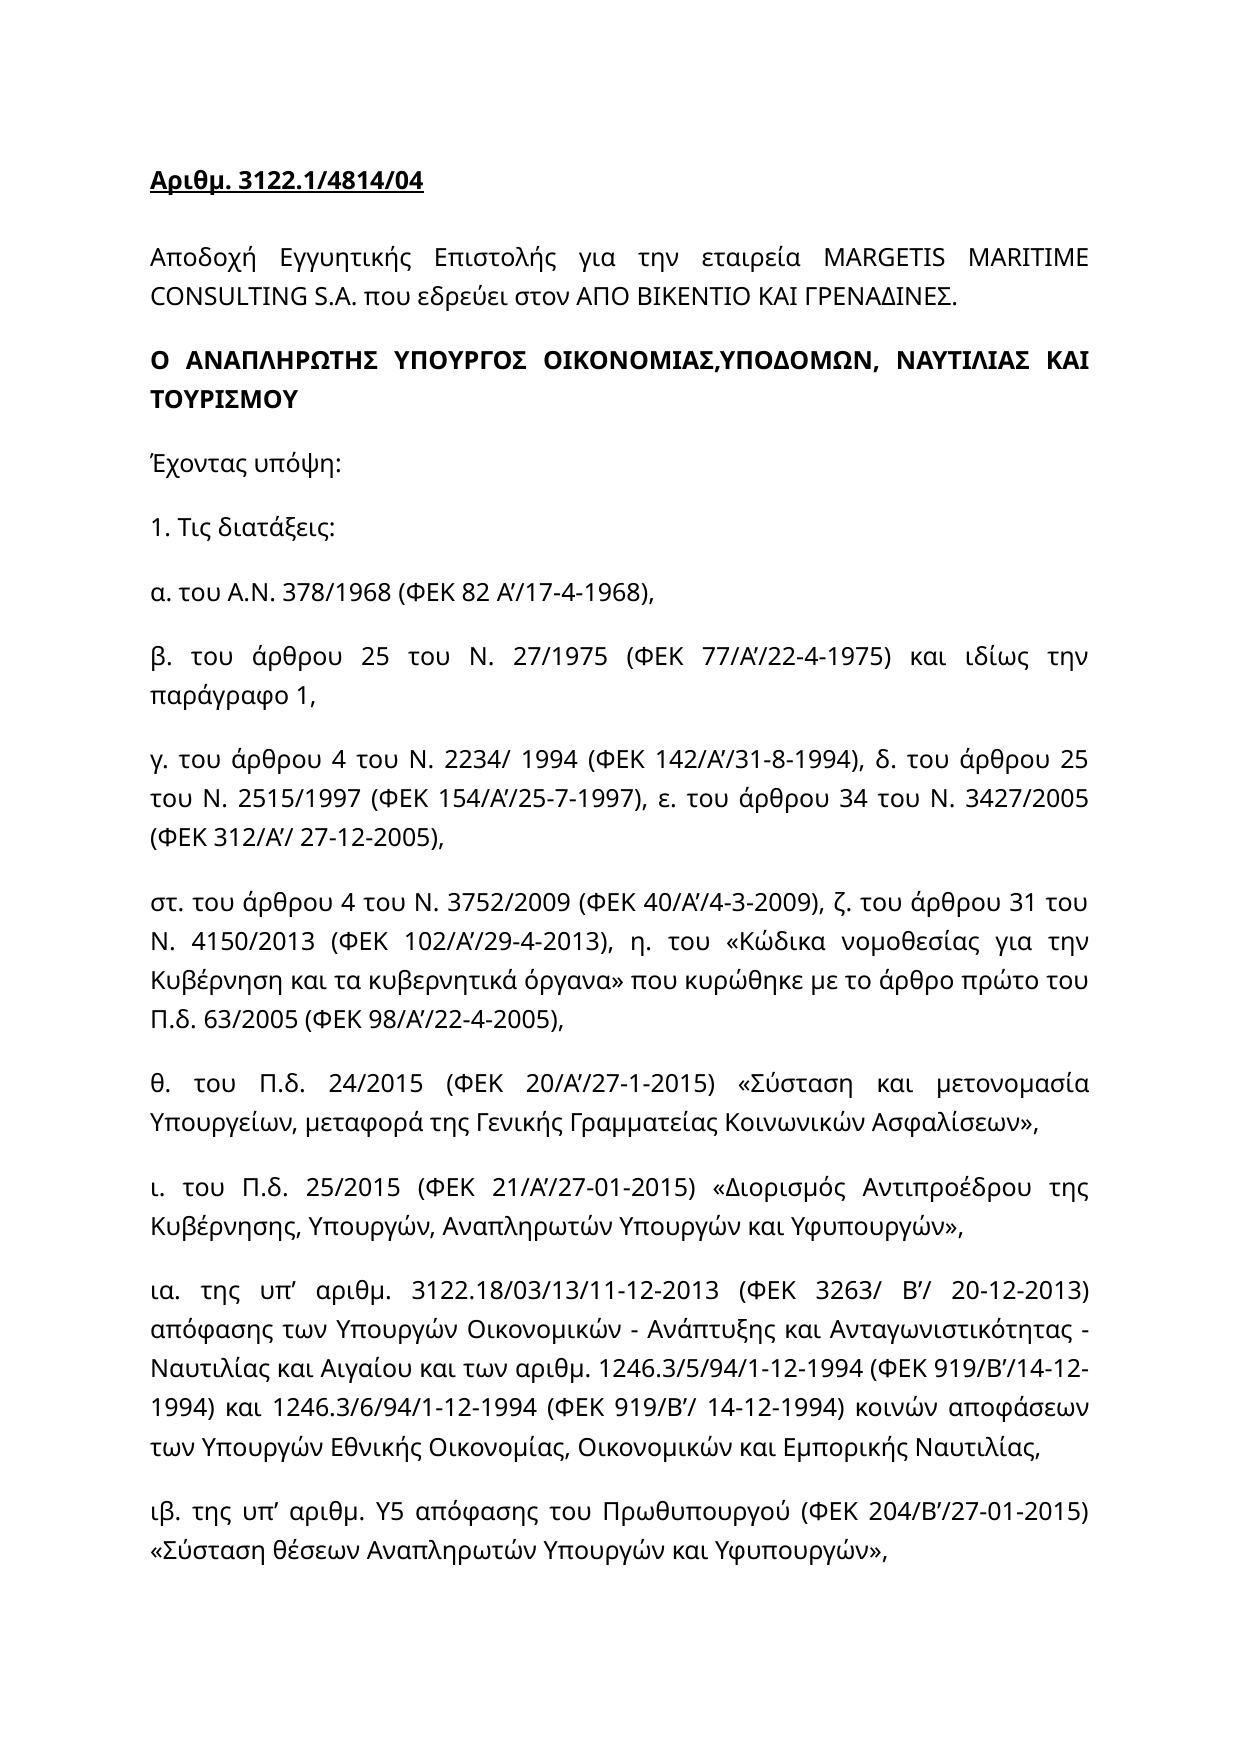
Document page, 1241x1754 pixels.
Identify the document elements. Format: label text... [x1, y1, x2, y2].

title Αριθμ. 3122.1/4814/04 [150, 162, 1090, 197]
text θ. του Π.δ. 24/2015 (ΦΕΚ 20/Α’/27-1-2015) «Σύσταση και μετονομασία Υπουργείων, μεταφορά της Γενικής Γραμματείας Κοινωνικών Ασφαλίσεων», [150, 1066, 1090, 1139]
text ιβ. της υπ’ αριθμ. Υ5 απόφασης του Πρωθυπουργού (ΦΕΚ 204/Β’/27-01-2015) «Σύσταση θέσεων Αναπληρωτών Υπουργών και Υφυπουργών», [150, 1493, 1090, 1567]
text στ. του άρθρου 4 του Ν. 3752/2009 (ΦΕΚ 40/Α’/4-3-2009), ζ. του άρθρου 31 του Ν. 4150/2013 (ΦΕΚ 102/Α’/29-4-2013), η. του «Κώδικα νομοθεσίας για την Κυβέρνηση και τα κυβερνητικά όργανα» που κυρώθηκε με το άρθρο πρώτο του Π.δ. 63/2005 (ΦΕΚ 98/Α’/22-4-2005), [150, 884, 1090, 1036]
text Ο ΑΝΑΠΛΗΡΩΤΗΣ ΥΠΟΥΡΓΟΣ ΟΙΚΟΝΟΜΙΑΣ,ΥΠΟΔΟΜΩΝ, ΝΑΥΤΙΛΙΑΣ ΚΑΙ ΤΟΥΡΙΣΜΟΥ [150, 342, 1090, 416]
text 1. Τις διατάξεις: [150, 510, 1090, 544]
text Έχοντας υπόψη: [150, 446, 1090, 480]
text ι. του Π.δ. 25/2015 (ΦΕΚ 21/Α’/27-01-2015) «Διορισμός Αντιπροέδρου της Κυβέρνησης, Υπουργών, Αναπληρωτών Υπουργών και Υφυπουργών», [150, 1169, 1090, 1242]
text β. του άρθρου 25 του Ν. 27/1975 (ΦΕΚ 77/Α’/22-4-1975) και ιδίως την παράγραφο 1, [150, 638, 1090, 712]
text Αποδοχή Εγγυητικής Επιστολής για την εταιρεία MARGETIS MARITIME CONSULTING S.A. που εδρεύει στον ΑΠΟ ΒΙΚΕΝΤΙΟ ΚΑΙ ΓΡΕΝΑΔΙΝΕΣ. [150, 239, 1090, 312]
text ια. της υπ’ αριθμ. 3122.18/03/13/11-12-2013 (ΦΕΚ 3263/ Β’/ 20-12-2013) απόφασης των Υπουργών Οικονομικών - Ανάπτυξης και Ανταγωνιστικότητας - Ναυτιλίας και Αιγαίου και των αριθμ. 1246.3/5/94/1-12-1994 (ΦΕΚ 919/Β’/14-12-1994) και 1246.3/6/94/1-12-1994 (ΦΕΚ 919/Β’/ 14-12-1994) κοινών αποφάσεων των Υπουργών Εθνικής Οικονομίας, Οικονομικών και Εμπορικής Ναυτιλίας, [150, 1272, 1090, 1463]
text γ. του άρθρου 4 του Ν. 2234/ 1994 (ΦΕΚ 142/Α’/31-8-1994), δ. του άρθρου 25 του Ν. 2515/1997 (ΦΕΚ 154/Α’/25-7-1997), ε. του άρθρου 34 του Ν. 3427/2005 (ΦΕΚ 312/Α’/ 27-12-2005), [150, 742, 1090, 854]
text α. του A.N. 378/1968 (ΦΕΚ 82 Α’/17-4-1968), [150, 574, 1090, 608]
